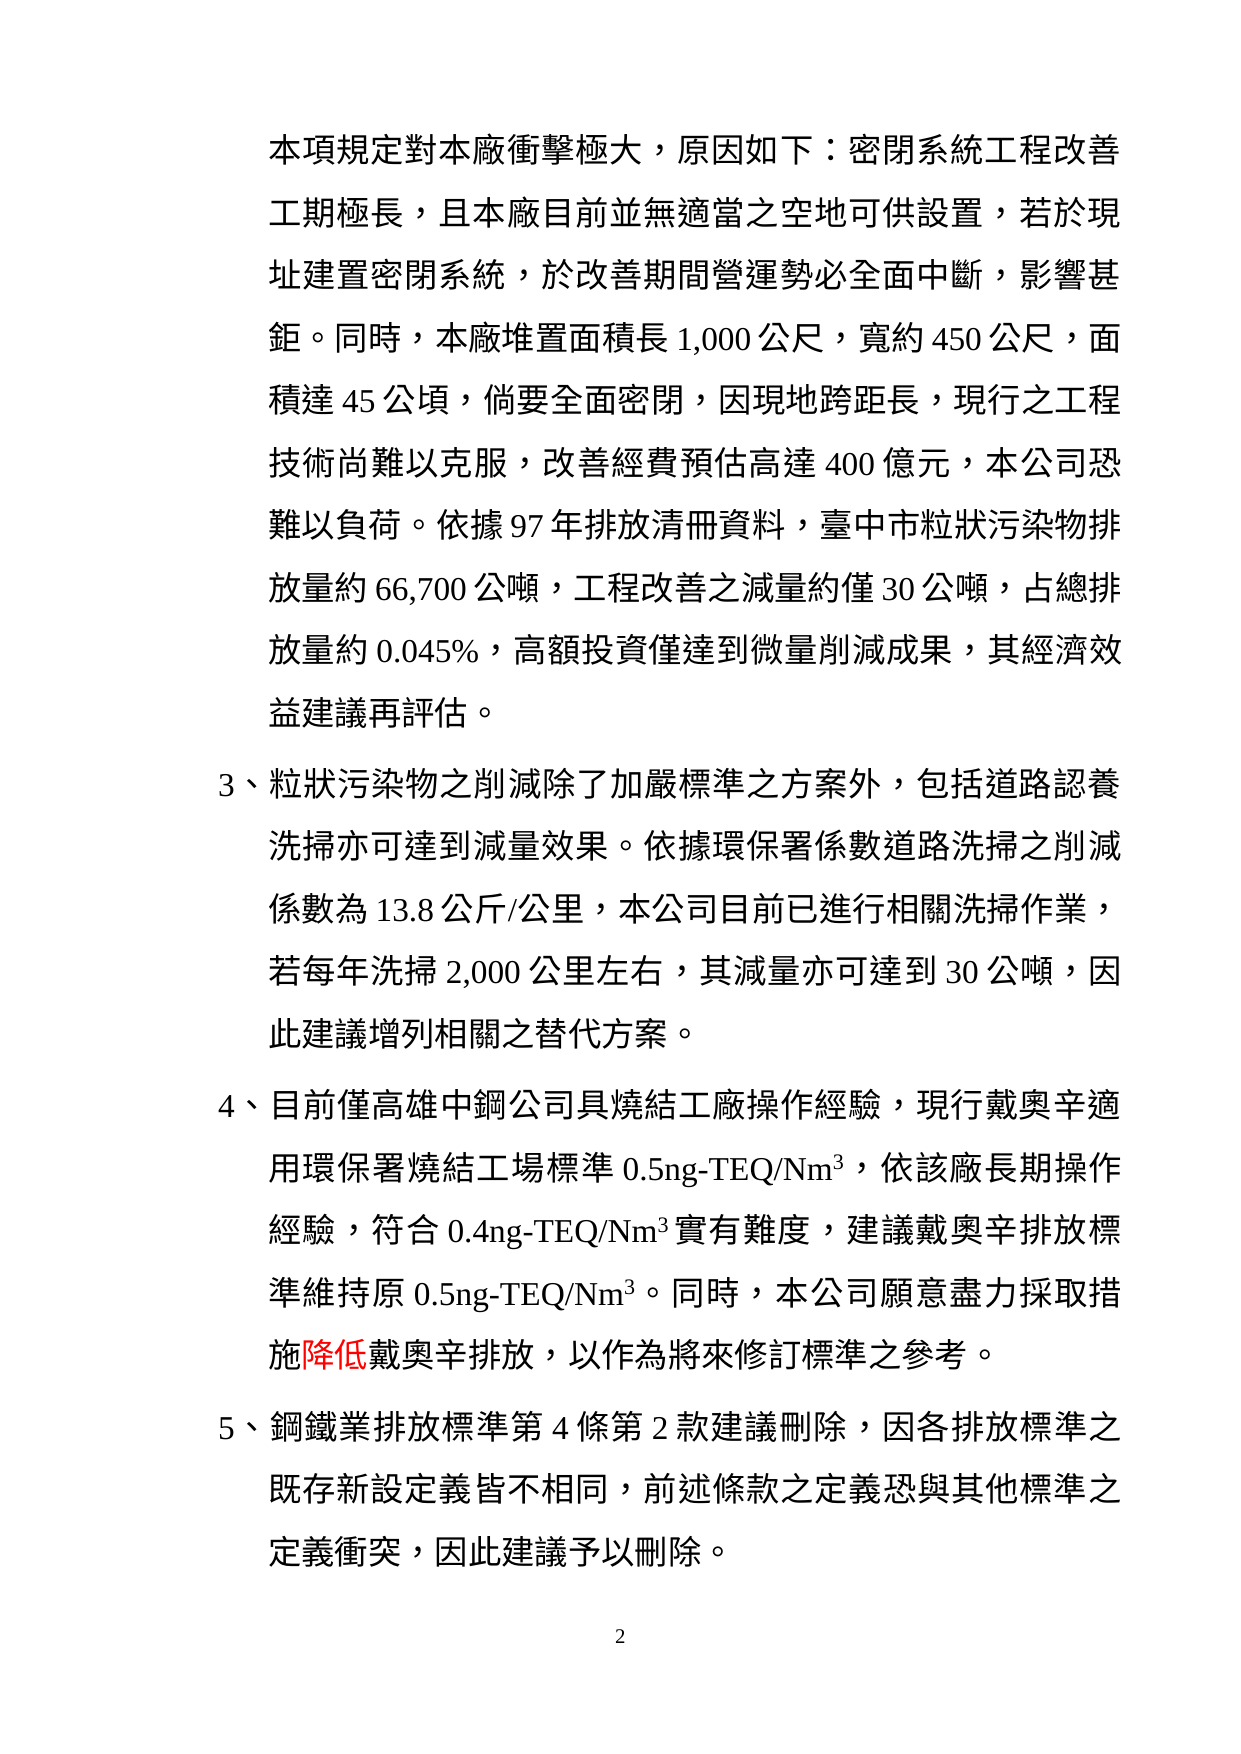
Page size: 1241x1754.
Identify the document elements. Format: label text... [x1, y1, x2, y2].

text 4、目前僅高雄中鋼公司具燒結工廠操作經驗，現行戴奧辛適用環保署燒結工場標準0.5ng-TEQ/Nm3，依該廠長期操作經驗，符合0.4ng-TEQ/Nm3實有難度，建議戴奧辛排放標準維持原0.5ng-TEQ/Nm3。同時，本公司願意盡力採取措施降低戴奧辛排放，以作為將來修訂標準之參考。 [218, 1062, 1122, 1374]
text 本項規定對本廠衝擊極大，原因如下：密閉系統工程改善工期極長，且本廠目前並無適當之空地可供設置，若於現址建置密閉系統，於改善期間營運勢必全面中斷，影響甚鉅。同時，本廠堆置面積長1,000公尺，寬約450公尺，面積達45公頃，倘要全面密閉，因現地跨距長，現行之工程技術尚難以克服，改善經費預估高達400億元，本公司恐難以負荷。依據97年排放清冊資料，臺中市粒狀污染物排放量約66,700公噸，工程改善之減量約僅30公噸，占總排放量約0.045%，高額投資僅達到微量削減成果，其經濟效益建議再評估。 [218, 106, 1122, 731]
text 3、粒狀污染物之削減除了加嚴標準之方案外，包括道路認養洗掃亦可達到減量效果。依據環保署係數道路洗掃之削減係數為13.8公斤/公里，本公司目前已進行相關洗掃作業，若每年洗掃2,000公里左右，其減量亦可達到30公噸，因此建議增列相關之替代方案。 [218, 740, 1122, 1053]
text 5、鋼鐵業排放標準第4條第2款建議刪除，因各排放標準之既存新設定義皆不相同，前述條款之定義恐與其他標準之定義衝突，因此建議予以刪除。 [218, 1383, 1122, 1571]
